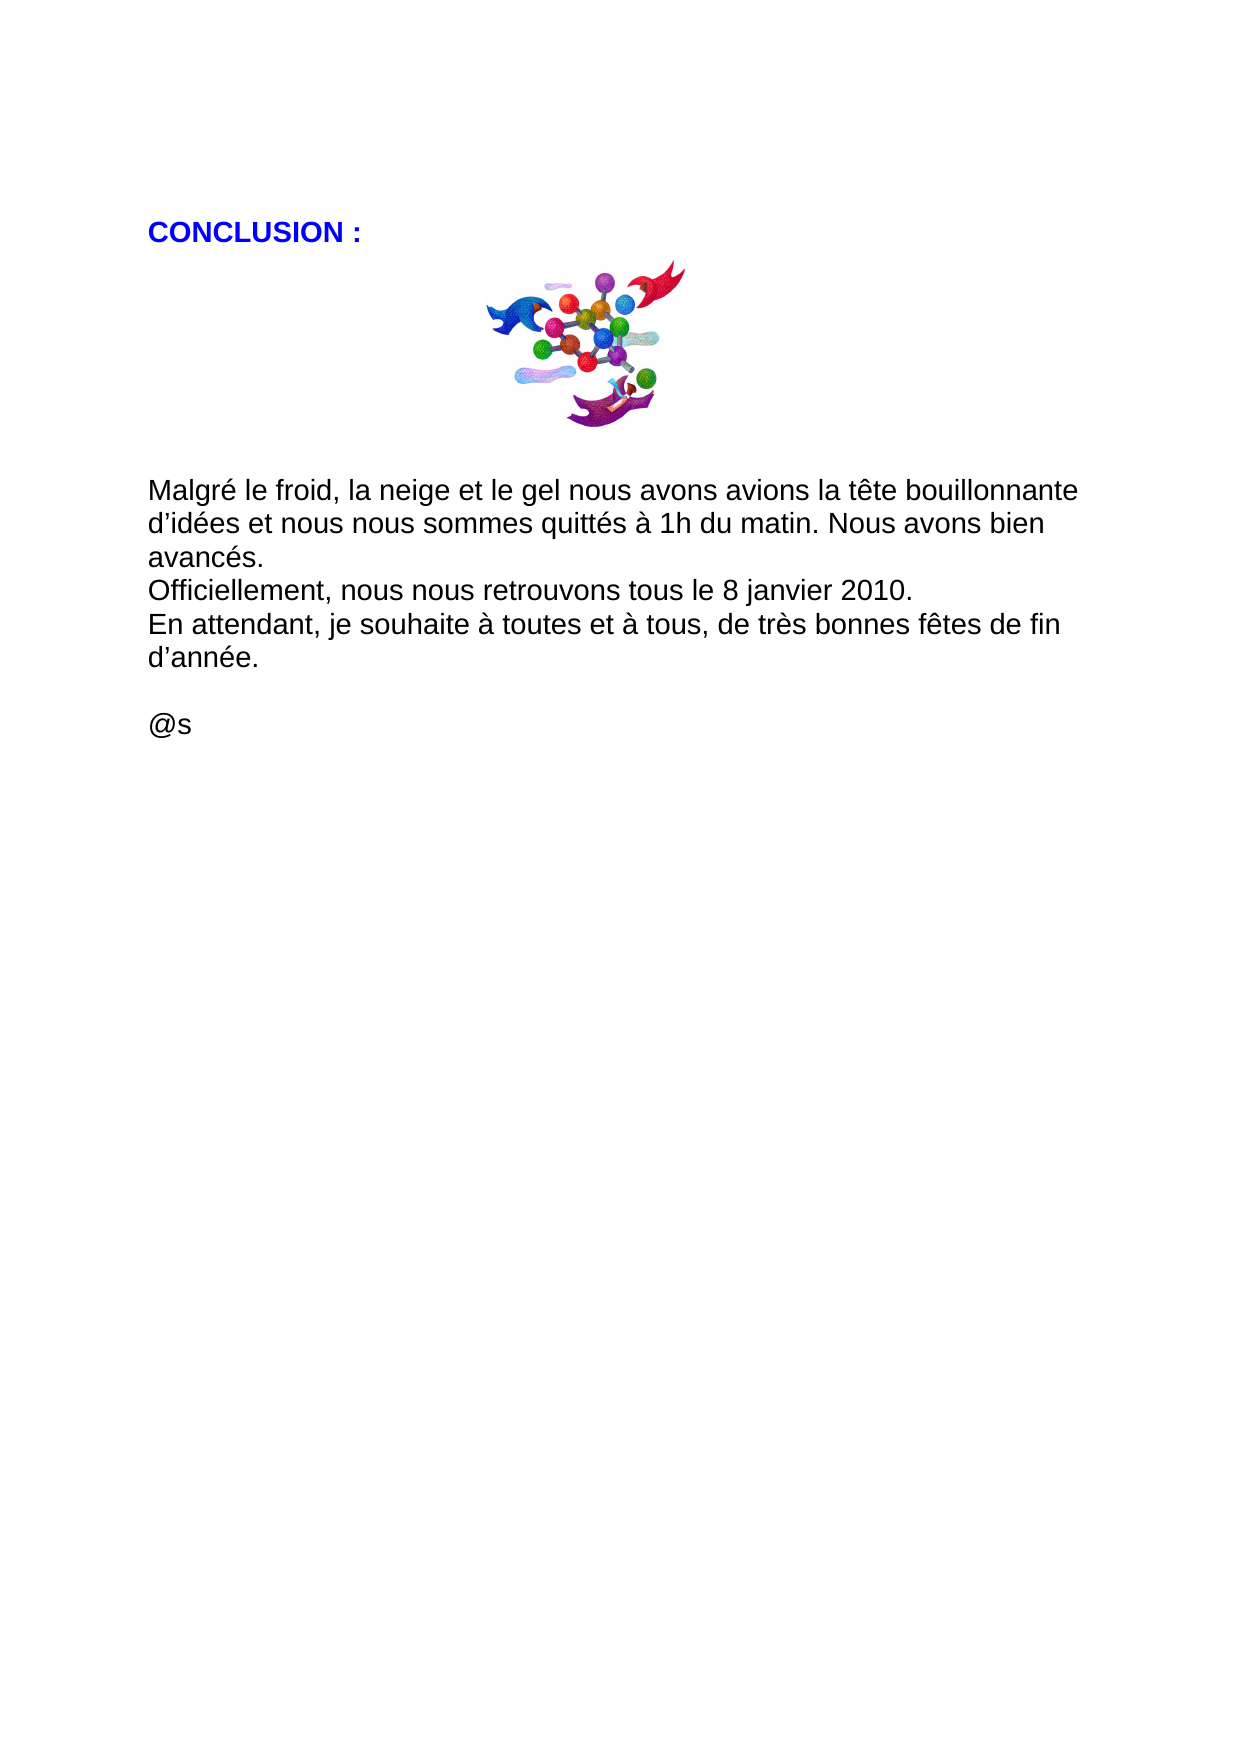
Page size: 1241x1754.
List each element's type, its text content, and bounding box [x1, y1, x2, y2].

text @s [148, 707, 1092, 741]
text CONCLUSION : [148, 215, 1092, 248]
picture [483, 257, 688, 430]
text Officiellement, nous nous retrouvons tous le 8 janvier 2010. [148, 573, 1092, 607]
text Malgré le froid, la neige et le gel nous avons avions la tête bouillonnante d’idées et nous nous sommes quittés à 1h du matin. Nous avons bien avancés. [148, 472, 1092, 573]
text En attendant, je souhaite à toutes et à tous, de très bonnes fêtes de fin d’année. [148, 607, 1092, 674]
